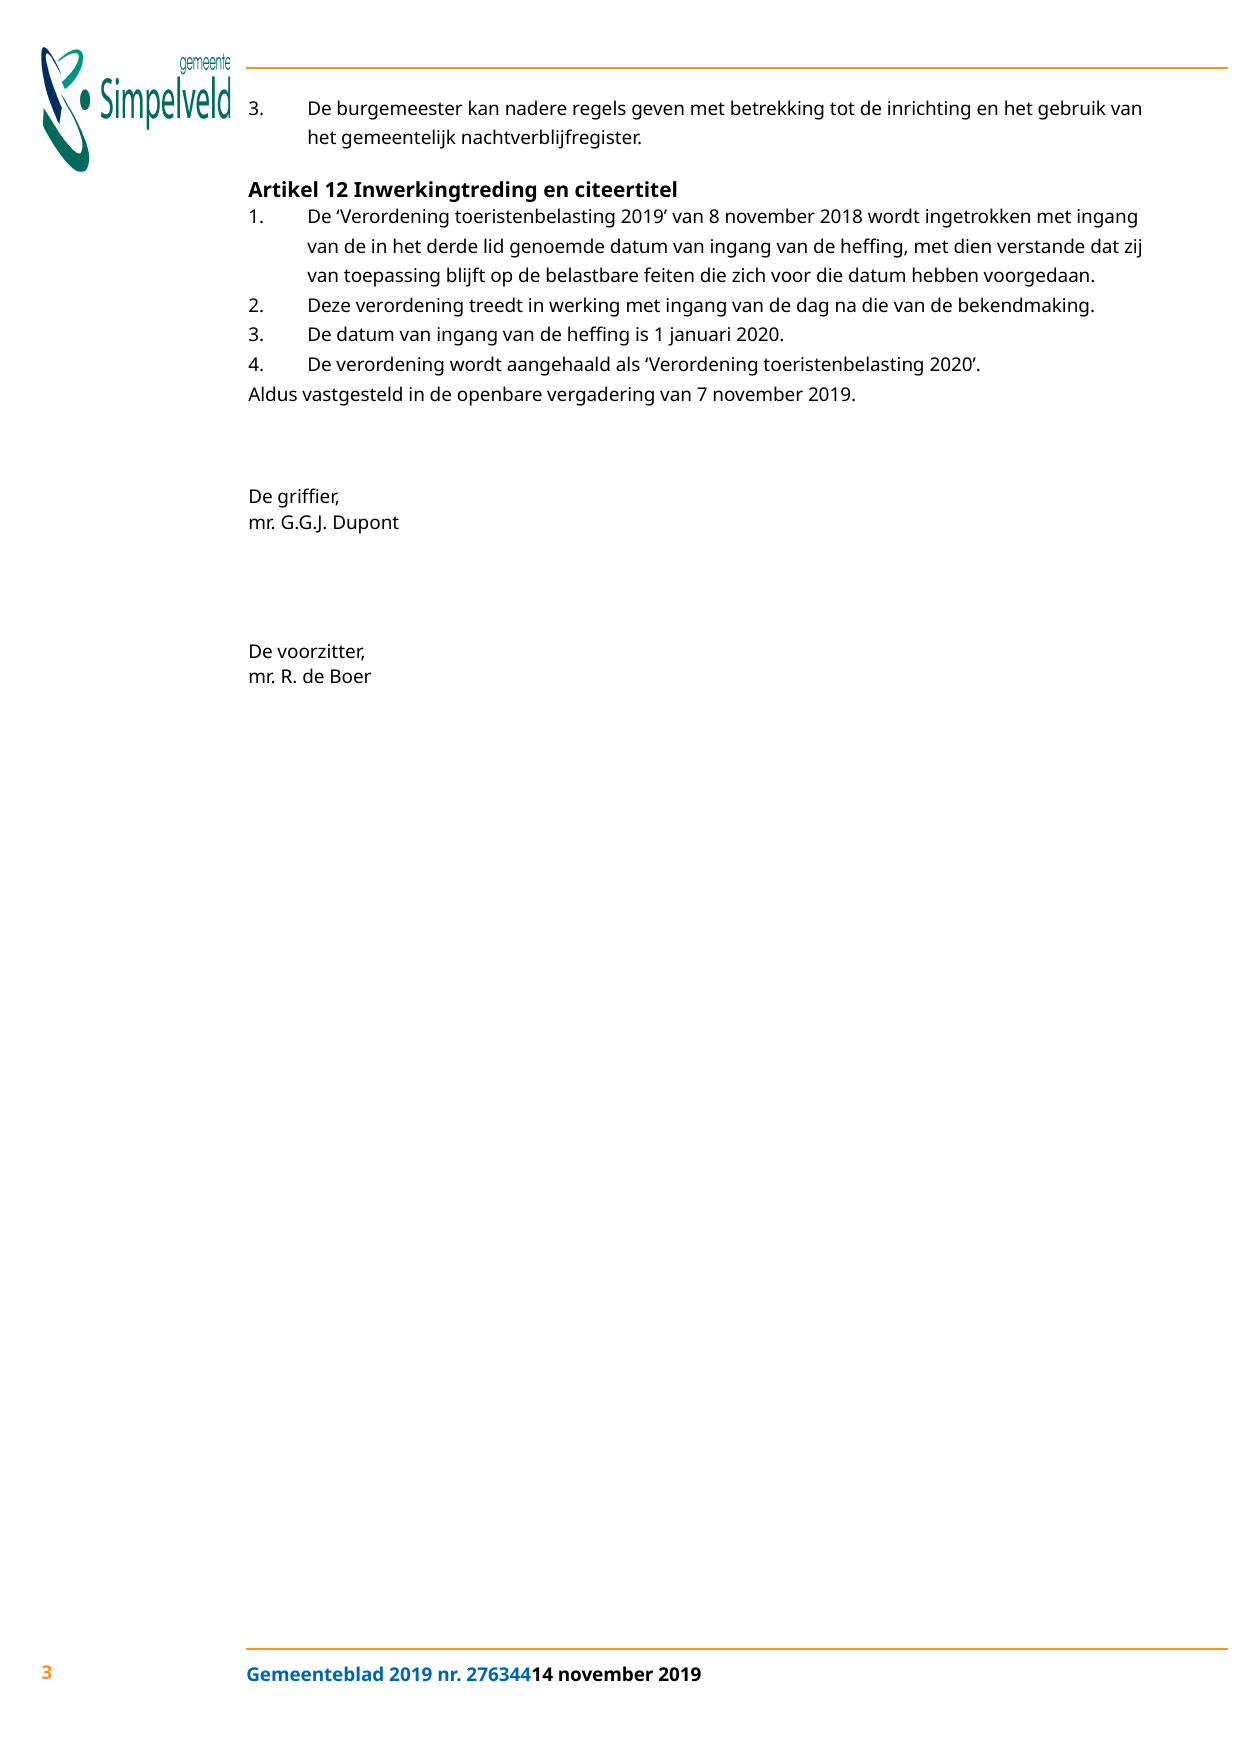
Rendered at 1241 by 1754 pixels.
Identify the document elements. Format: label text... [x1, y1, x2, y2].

text mr. R. de Boer [248, 664, 1152, 689]
text Aldus vastgesteld in de openbare vergadering van 7 november 2019. [248, 381, 1152, 406]
list De ‘Verordening toeristenbelasting 2019’ van 8 november 2018 wordt ingetrokken met ingang van de in het derde lid genoemde datum van ingang van de heffing, met dien verstande dat zij van toepassing blijft op de belastbare feiten die zich voor die datum hebben voorgedaan. [248, 203, 1152, 288]
text Artikel 12 Inwerkingtreding en citeertitel [248, 175, 1152, 203]
list De burgemeester kan nadere regels geven met betrekking tot de inrichting en het gebruik van het gemeentelijk nachtverblijfregister. [248, 95, 1152, 150]
text De voorzitter, [248, 638, 1152, 664]
list Deze verordening treedt in werking met ingang van de dag na die van de bekendmaking. [248, 292, 1152, 318]
list De datum van ingang van de heffing is 1 januari 2020. [248, 322, 1152, 347]
text mr. G.G.J. Dupont [248, 509, 1152, 535]
picture [41, 47, 231, 172]
text De griffier, [248, 484, 1152, 509]
list De verordening wordt aangehaald als ‘Verordening toeristenbelasting 2020’. [248, 351, 1152, 377]
